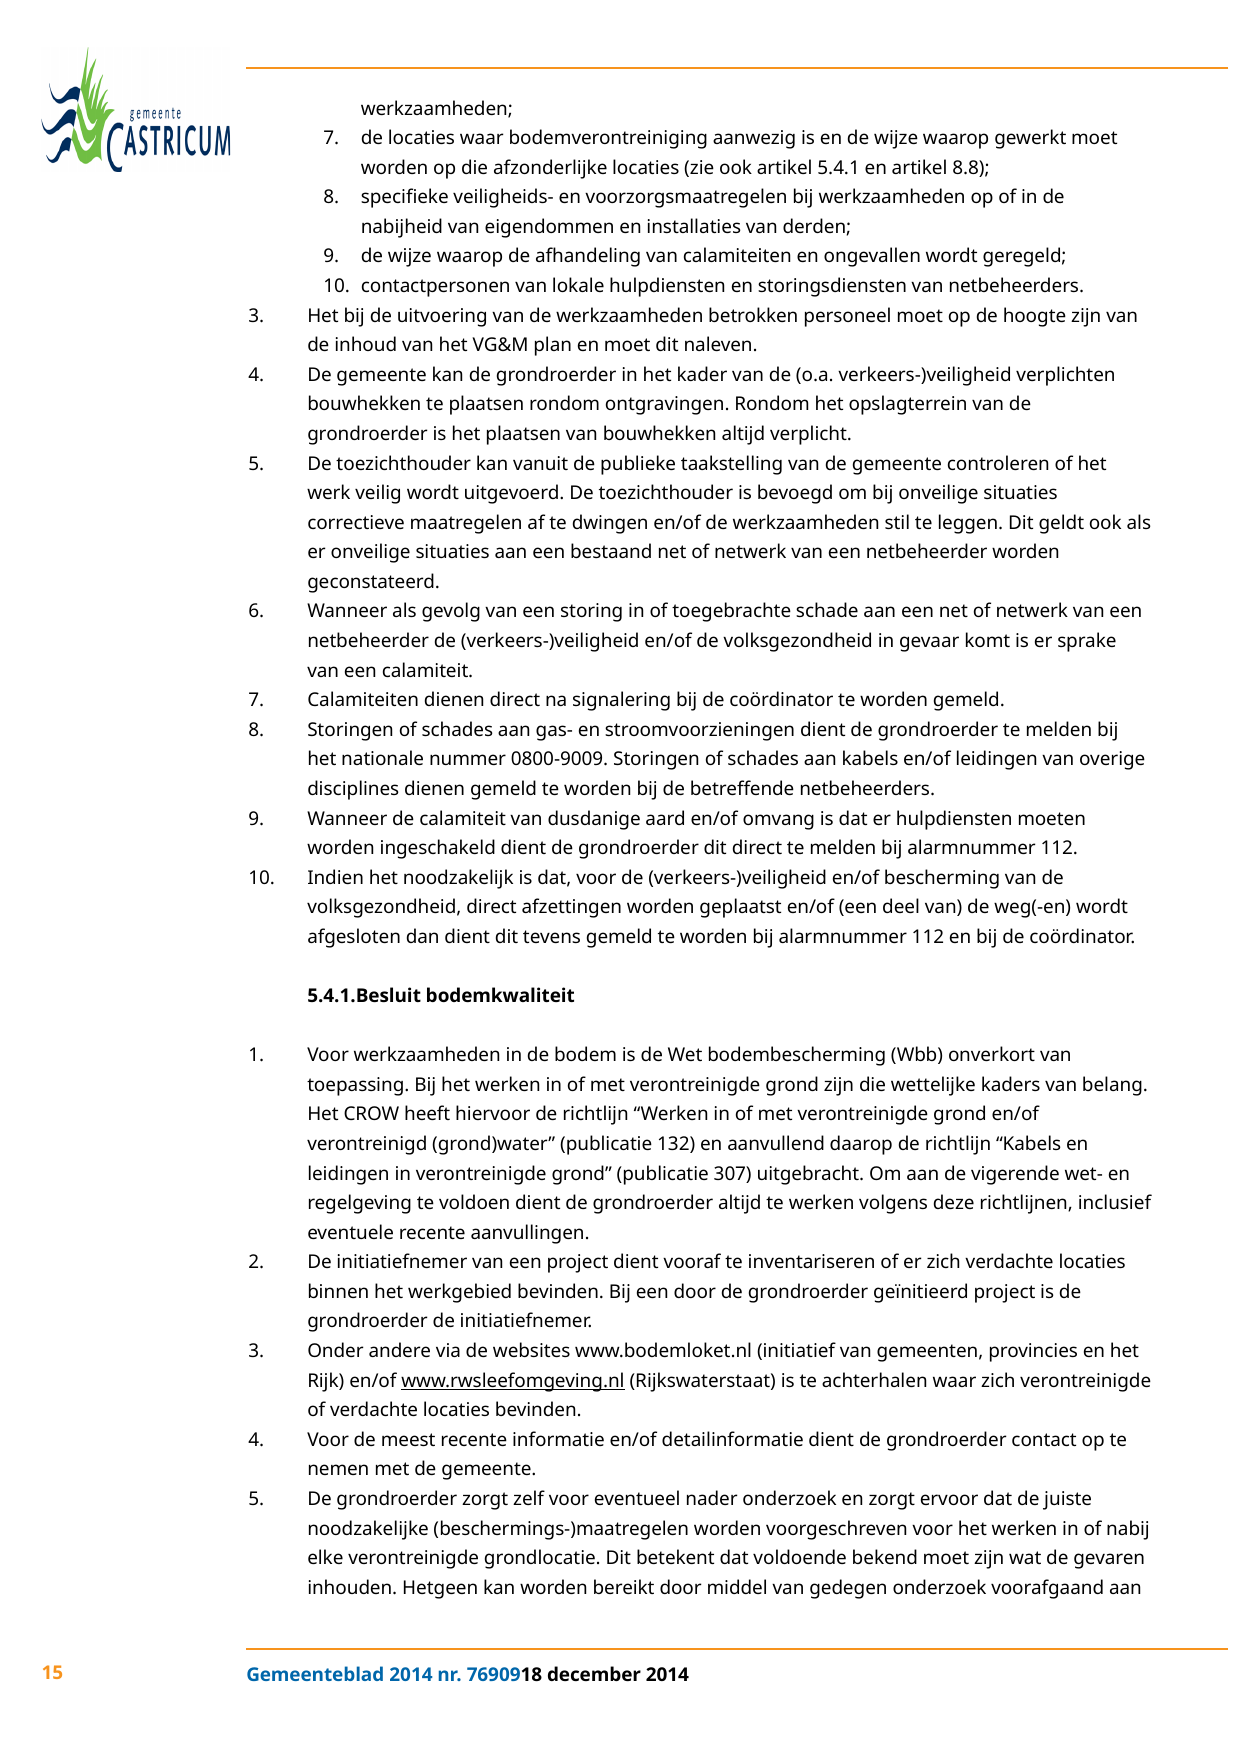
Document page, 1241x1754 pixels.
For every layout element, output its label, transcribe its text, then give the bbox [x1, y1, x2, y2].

list de locaties waar bodemverontreiniging aanwezig is en de wijze waarop gewerkt moet worden op die afzonderlijke locaties (zie ook artikel 5.4.1 en artikel 8.8); [323, 124, 1152, 180]
list Calamiteiten dienen direct na signalering bij de coördinator te worden gemeld. [248, 686, 1152, 712]
list De gemeente kan de grondroerder in het kader van de (o.a. verkeers-)veiligheid verplichten bouwhekken te plaatsen rondom ontgravingen. Rondom het opslagterrein van de grondroerder is het plaatsen van bouwhekken altijd verplicht. [248, 361, 1152, 446]
list Onder andere via de websites www.bodemloket.nl (initiatief van gemeenten, provincies en het Rijk) en/of www.rwsleefomgeving.nl (Rijkswaterstaat) is te achterhalen waar zich verontreinigde of verdachte locaties bevinden. [248, 1337, 1152, 1422]
list De initiatiefnemer van een project dient vooraf te inventariseren of er zich verdachte locaties binnen het werkgebied bevinden. Bij een door de grondroerder geïnitieerd project is de grondroerder de initiatiefnemer. [248, 1248, 1152, 1333]
list De grondroerder zorgt zelf voor eventueel nader onderzoek en zorgt ervoor dat de juiste noodzakelijke (beschermings-)maatregelen worden voorgeschreven voor het werken in of nabij elke verontreinigde grondlocatie. Dit betekent dat voldoende bekend moet zijn wat de gevaren inhouden. Hetgeen kan worden bereikt door middel van gedegen onderzoek voorafgaand aan [248, 1485, 1152, 1600]
list 5.4.1.Besluit bodemkwaliteit [248, 982, 1152, 1008]
list werkzaamheden; [323, 95, 1152, 121]
list contactpersonen van lokale hulpdiensten en storingsdiensten van netbeheerders. [323, 272, 1152, 298]
list specifieke veiligheids- en voorzorgsmaatregelen bij werkzaamheden op of in de nabijheid van eigendommen en installaties van derden; [323, 183, 1152, 239]
list De toezichthouder kan vanuit de publieke taakstelling van de gemeente controleren of het werk veilig wordt uitgevoerd. De toezichthouder is bevoegd om bij onveilige situaties correctieve maatregelen af te dwingen en/of de werkzaamheden stil te leggen. Dit geldt ook als er onveilige situaties aan een bestaand net of netwerk van een netbeheerder worden geconstateerd. [248, 450, 1152, 594]
list Storingen of schades aan gas- en stroomvoorzieningen dient de grondroerder te melden bij het nationale nummer 0800-9009. Storingen of schades aan kabels en/of leidingen van overige disciplines dienen gemeld te worden bij de betreffende netbeheerders. [248, 716, 1152, 801]
list Het bij de uitvoering van de werkzaamheden betrokken personeel moet op de hoogte zijn van de inhoud van het VG&M plan en moet dit naleven. [248, 302, 1152, 357]
picture [41, 47, 231, 172]
list Voor de meest recente informatie en/of detailinformatie dient de grondroerder contact op te nemen met de gemeente. [248, 1426, 1152, 1481]
list Indien het noodzakelijk is dat, voor de (verkeers-)veiligheid en/of bescherming van de volksgezondheid, direct afzettingen worden geplaatst en/of (een deel van) de weg(-en) wordt afgesloten dan dient dit tevens gemeld te worden bij alarmnummer 112 en bij de coördinator. [248, 864, 1152, 949]
list de wijze waarop de afhandeling van calamiteiten en ongevallen wordt geregeld; [323, 243, 1152, 268]
list Wanneer de calamiteit van dusdanige aard en/of omvang is dat er hulpdiensten moeten worden ingeschakeld dient de grondroerder dit direct te melden bij alarmnummer 112. [248, 805, 1152, 860]
list Voor werkzaamheden in de bodem is de Wet bodembescherming (Wbb) onverkort van toepassing. Bij het werken in of met verontreinigde grond zijn die wettelijke kaders van belang. Het CROW heeft hiervoor de richtlijn “Werken in of met verontreinigde grond en/of verontreinigd (grond)water” (publicatie 132) en aanvullend daarop de richtlijn “Kabels en leidingen in verontreinigde grond” (publicatie 307) uitgebracht. Om aan de vigerende wet- en regelgeving te voldoen dient de grondroerder altijd te werken volgens deze richtlijnen, inclusief eventuele recente aanvullingen. [248, 1041, 1152, 1245]
list Wanneer als gevolg van een storing in of toegebrachte schade aan een net of netwerk van een netbeheerder de (verkeers-)veiligheid en/of de volksgezondheid in gevaar komt is er sprake van een calamiteit. [248, 598, 1152, 683]
